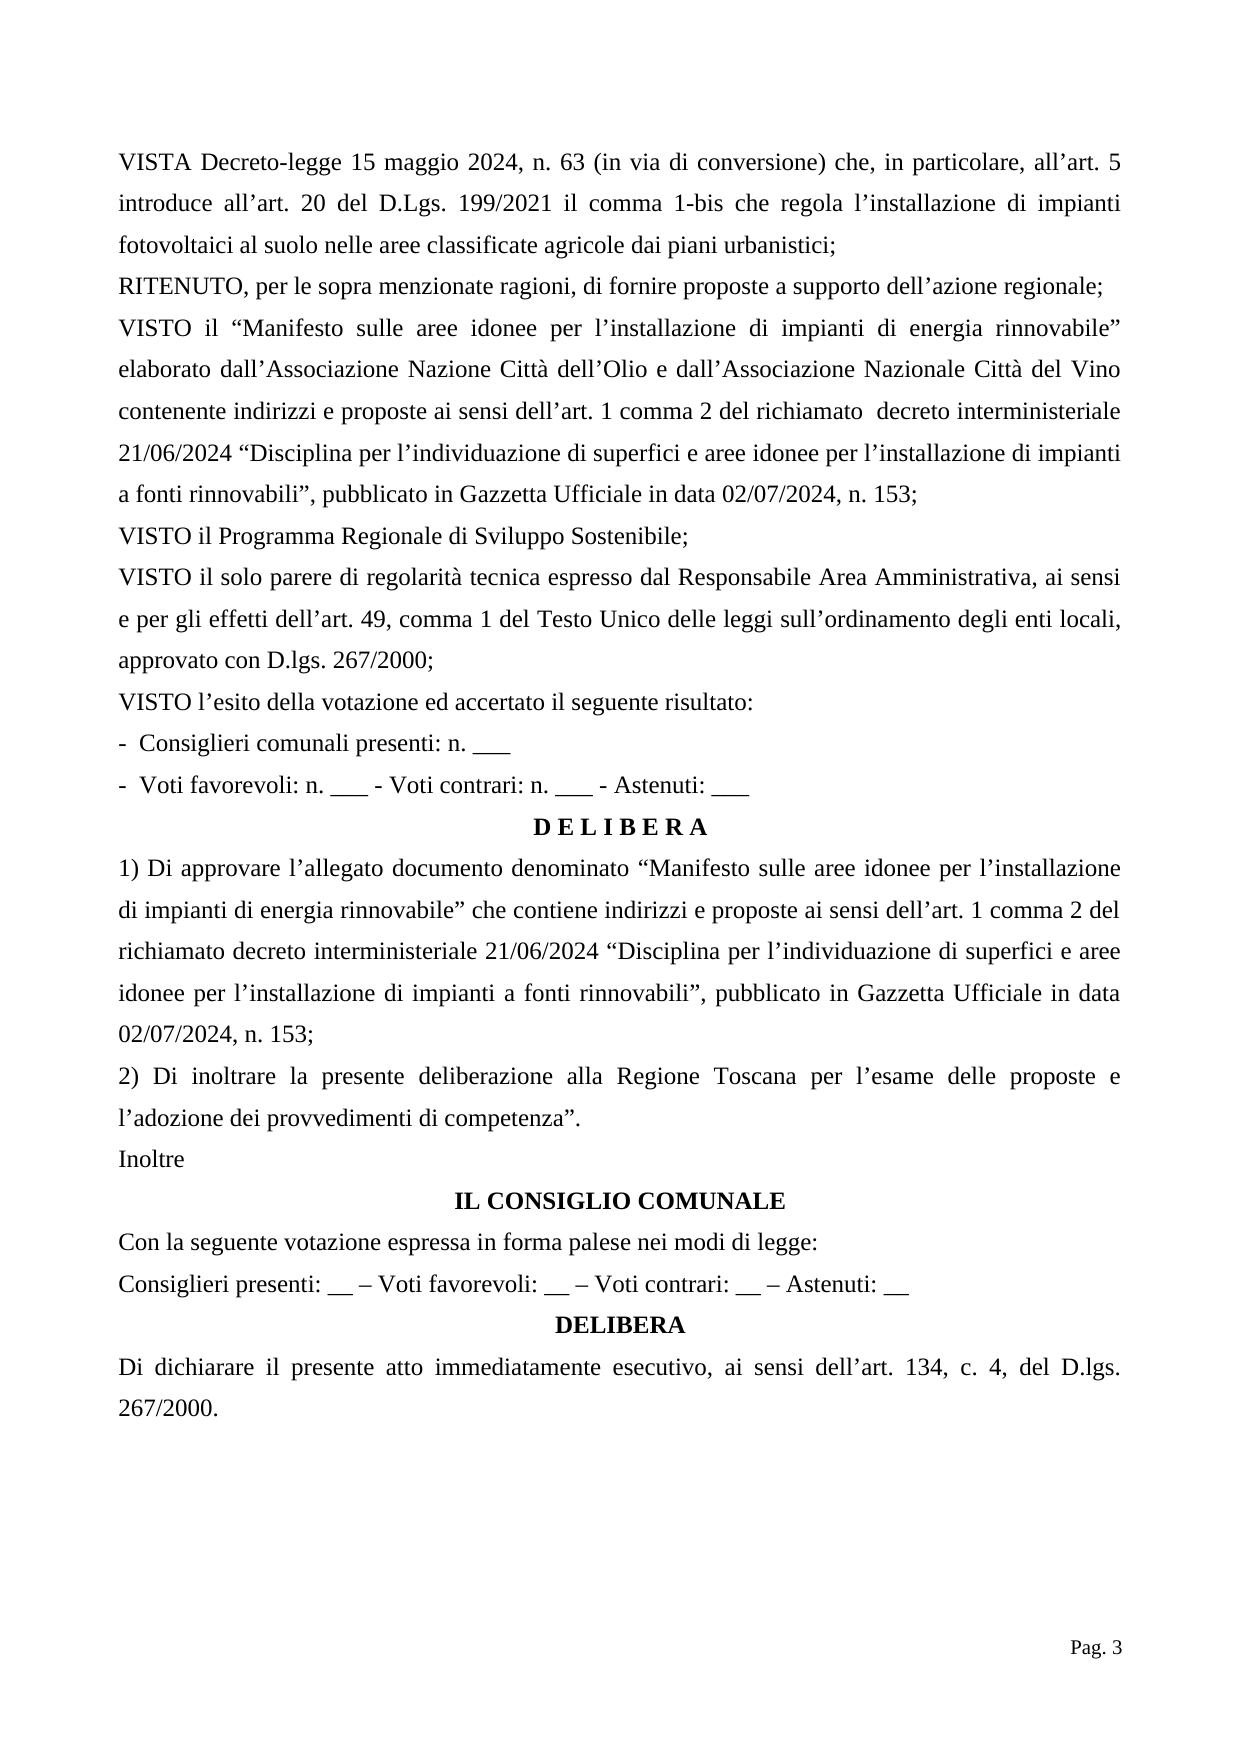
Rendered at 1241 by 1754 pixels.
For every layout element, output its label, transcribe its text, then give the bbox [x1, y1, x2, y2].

text VISTO il “Manifesto sulle aree idonee per l’installazione di impianti di energia rinnovabile” elaborato dall’Associazione Nazione Città dell’Olio e dall’Associazione Nazionale Città del Vino contenente indirizzi e proposte ai sensi dell’art. 1 comma 2 del richiamato decreto interministeriale 21/06/2024 “Disciplina per l’individuazione di superfici e aree idonee per l’installazione di impianti a fonti rinnovabili”, pubblicato in Gazzetta Ufficiale in data 02/07/2024, n. 153; [118, 314, 1122, 508]
text Con la seguente votazione espressa in forma palese nei modi di legge: [118, 1228, 1122, 1256]
text - Consiglieri comunali presenti: n. ___ [118, 729, 1122, 757]
text VISTO l’esito della votazione ed accertato il seguente risultato: [118, 688, 1122, 716]
text VISTO il Programma Regionale di Sviluppo Sostenibile; [118, 522, 1122, 549]
text VISTO il solo parere di regolarità tecnica espresso dal Responsabile Area Amministrativa, ai sensi e per gli effetti dell’art. 49, comma 1 del Testo Unico delle leggi sull’ordinamento degli enti locali, approvato con D.lgs. 267/2000; [118, 563, 1122, 674]
text IL CONSIGLIO COMUNALE [118, 1187, 1122, 1214]
text D E L I B E R A [118, 813, 1122, 840]
text Di dichiarare il presente atto immediatamente esecutivo, ai sensi dell’art. 134, c. 4, del D.lgs. 267/2000. [118, 1353, 1122, 1422]
text Consiglieri presenti: __ – Voti favorevoli: __ – Voti contrari: __ – Astenuti: __ [118, 1270, 1122, 1298]
text 1) Di approvare l’allegato documento denominato “Manifesto sulle aree idonee per l’installazione di impianti di energia rinnovabile” che contiene indirizzi e proposte ai sensi dell’art. 1 comma 2 del richiamato decreto interministeriale 21/06/2024 “Disciplina per l’individuazione di superfici e aree idonee per l’installazione di impianti a fonti rinnovabili”, pubblicato in Gazzetta Ufficiale in data 02/07/2024, n. 153; [118, 854, 1122, 1048]
text RITENUTO, per le sopra menzionate ragioni, di fornire proposte a supporto dell’azione regionale; [118, 272, 1122, 300]
text Inoltre [118, 1145, 1122, 1173]
text 2) Di inoltrare la presente deliberazione alla Regione Toscana per l’esame delle proposte e l’adozione dei provvedimenti di competenza”. [118, 1062, 1122, 1131]
text DELIBERA [118, 1311, 1122, 1339]
text - Voti favorevoli: n. ___ - Voti contrari: n. ___ - Astenuti: ___ [118, 771, 1122, 799]
text VISTA Decreto-legge 15 maggio 2024, n. 63 (in via di conversione) che, in particolare, all’art. 5 introduce all’art. 20 del D.Lgs. 199/2021 il comma 1-bis che regola l’installazione di impianti fotovoltaici al suolo nelle aree classificate agricole dai piani urbanistici; [118, 148, 1122, 258]
